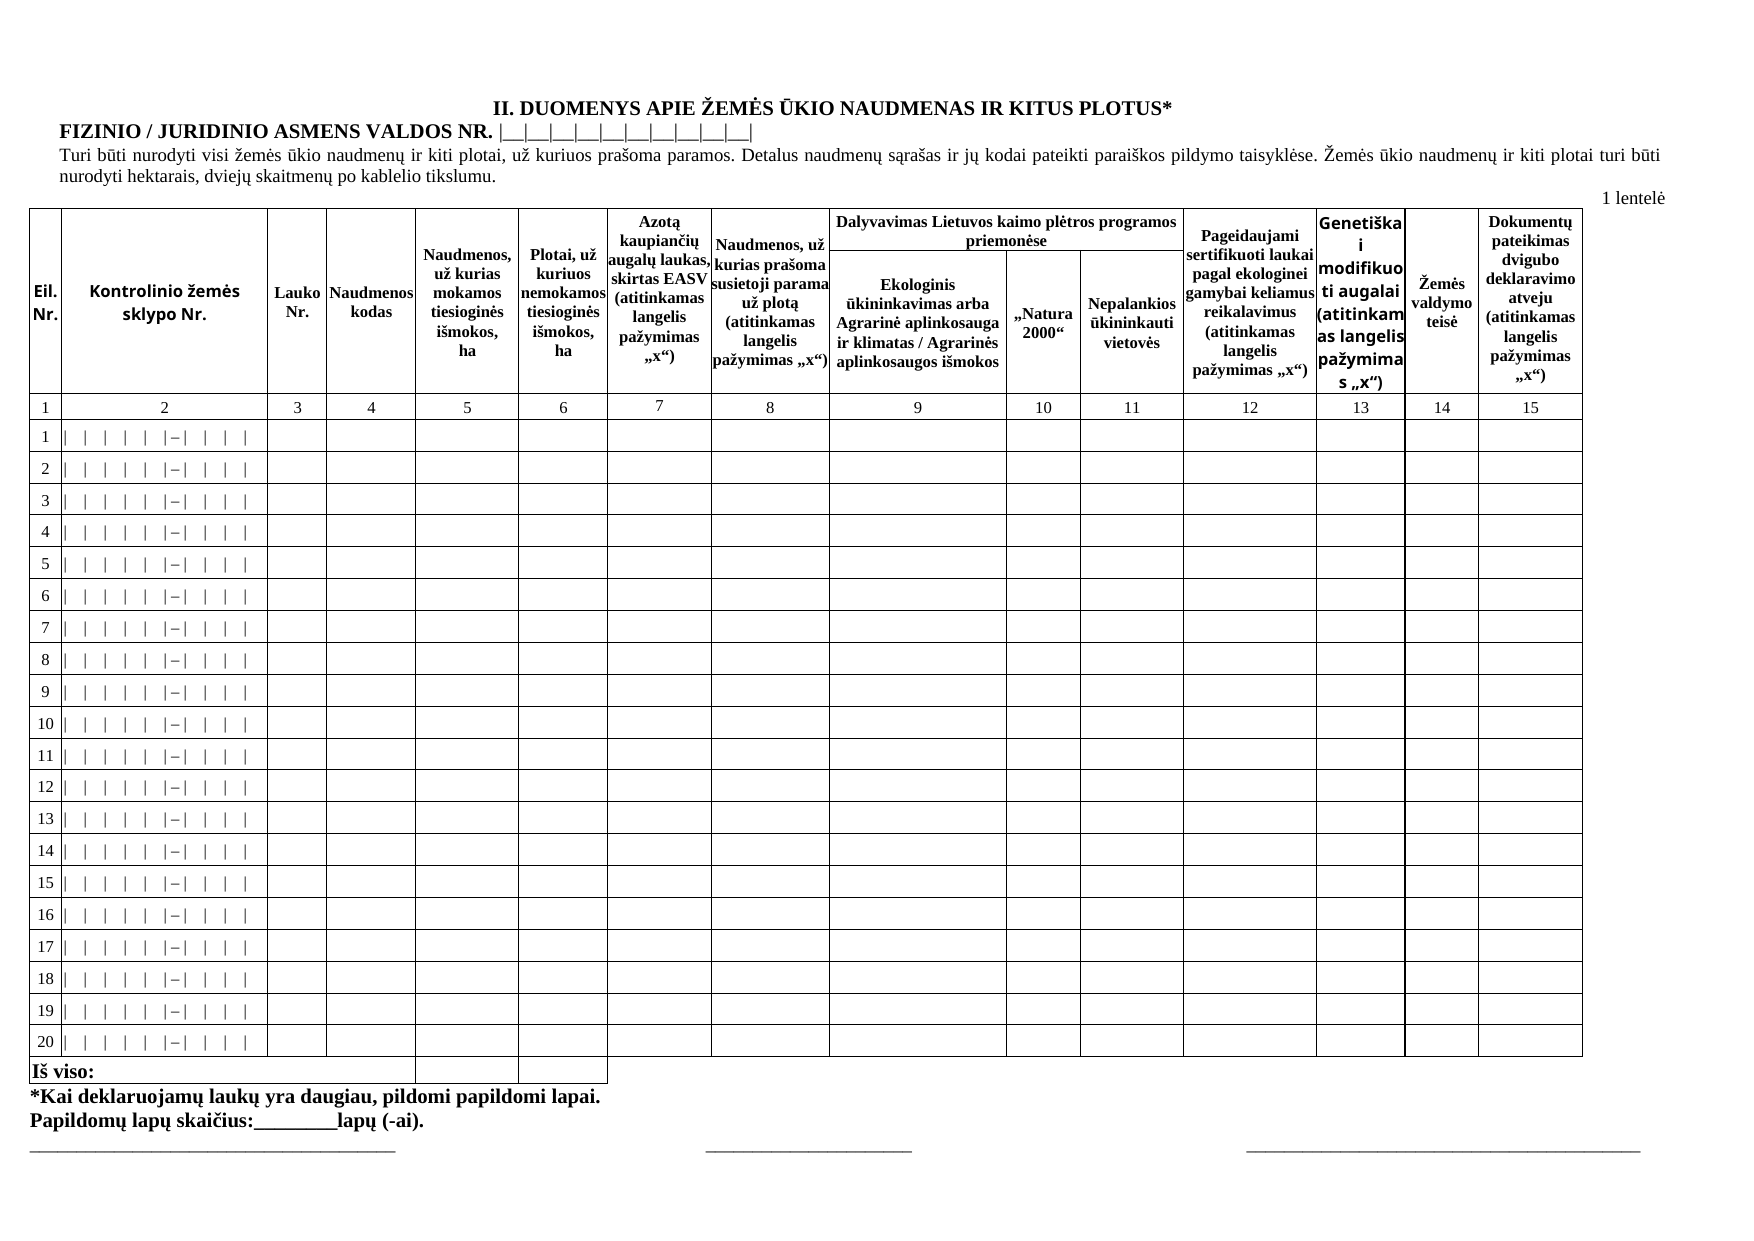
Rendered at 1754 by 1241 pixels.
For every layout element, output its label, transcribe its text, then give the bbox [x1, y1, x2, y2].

table_cell [1479, 930, 1582, 961]
table_cell [608, 611, 711, 642]
table_cell [1479, 452, 1582, 482]
table_cell [1479, 994, 1582, 1024]
table_cell [608, 579, 711, 610]
table_header Eil.Nr. [30, 209, 61, 393]
table_cell [1479, 643, 1582, 674]
table_cell [608, 420, 711, 451]
table_cell [1184, 611, 1316, 642]
text Turi būti nurodyti visi žemės ūkio naudmenų ir kiti plotai, už kuriuos prašoma paramos. Detalus naudmenų sąrašas ir jų kodai pateikti paraiškos pildymo taisyklėse. Žemės ūkio naudmenų ir kiti plotai turi būti nurodyti hektarais, dviejų skaitmenų po kablelio tikslumu. [59, 143, 1665, 187]
table_cell [1406, 420, 1478, 451]
table_cell [712, 898, 829, 929]
table_cell [712, 484, 829, 514]
table_cell [1406, 930, 1478, 961]
table_cell [519, 930, 607, 961]
table_cell [327, 802, 415, 833]
table_cell [1081, 898, 1183, 929]
table_cell [608, 770, 711, 801]
table_cell [1184, 643, 1316, 674]
table_cell [519, 739, 607, 769]
table_cell [1081, 866, 1183, 897]
table_cell [1184, 994, 1316, 1024]
table_cell [327, 962, 415, 992]
table_cell [327, 770, 415, 801]
table_cell [1007, 579, 1080, 610]
table_cell [268, 579, 326, 610]
table_cell 5 [30, 547, 61, 578]
table_cell [608, 452, 711, 482]
table_cell [327, 611, 415, 642]
table_cell [519, 994, 607, 1024]
table_cell | | | | | | – | | | | [62, 484, 267, 514]
table_cell [1081, 579, 1183, 610]
table_cell [327, 930, 415, 961]
table_cell [1479, 484, 1582, 514]
table_cell [327, 484, 415, 514]
table_cell [416, 611, 518, 642]
table_cell [1184, 515, 1316, 546]
table_cell [416, 962, 518, 992]
table_cell [1081, 643, 1183, 674]
table_cell [519, 962, 607, 992]
table_cell [1184, 1025, 1316, 1056]
table_cell [1406, 898, 1478, 929]
table_cell [1007, 930, 1080, 961]
table_cell [268, 866, 326, 897]
table_cell | | | | | | – | | | | [62, 866, 267, 897]
table_cell [416, 834, 518, 865]
table_cell [1317, 707, 1404, 737]
table_cell [1479, 579, 1582, 610]
table_cell [608, 547, 711, 578]
table_header Naudmenos, už kurias mokamos tiesioginės išmokos, ha [416, 209, 518, 393]
table_cell Nepalankios ūkininkauti vietovės [1081, 251, 1183, 393]
table_cell [1479, 866, 1582, 897]
table_cell [1184, 707, 1316, 737]
table_cell [1406, 834, 1478, 865]
table_cell [519, 802, 607, 833]
table_cell [830, 739, 1006, 769]
table_cell [1316, 1057, 1405, 1083]
table_cell | | | | | | – | | | | [62, 770, 267, 801]
table_cell [1317, 1025, 1404, 1056]
table_cell [268, 611, 326, 642]
table_cell | | | | | | – | | | | [62, 930, 267, 961]
table_cell 8 [712, 394, 829, 419]
table_cell [608, 739, 711, 769]
table_cell [1081, 930, 1183, 961]
table_cell [327, 675, 415, 706]
table_cell 16 [30, 898, 61, 929]
table_header Naudmenos, už kurias prašoma susietoji parama už plotą (atitinkamas langelis pažymimas „x“) [712, 209, 829, 393]
table_cell | | | | | | – | | | | [62, 643, 267, 674]
table_cell | | | | | | – | | | | [62, 611, 267, 642]
table_cell [608, 930, 711, 961]
table_cell [1081, 834, 1183, 865]
table_cell [268, 1025, 326, 1056]
table_cell [1007, 866, 1080, 897]
table_cell [1479, 770, 1582, 801]
table_header Pageidaujami sertifikuoti laukai pagal ekologinei gamybai keliamus reikalavimus (atitinkamas langelis pažymimas „x“) [1184, 209, 1316, 393]
table_cell [1081, 611, 1183, 642]
table_cell 6 [519, 394, 607, 419]
table_cell [830, 643, 1006, 674]
table_cell [416, 675, 518, 706]
table_cell [519, 515, 607, 546]
table_cell [830, 962, 1006, 992]
table_cell [1479, 1057, 1582, 1083]
table_cell 4 [30, 515, 61, 546]
table_cell [519, 611, 607, 642]
table_cell 1 [30, 420, 61, 451]
text *Kai deklaruojamų laukų yra daugiau, pildomi papildomi lapai. [29, 1084, 1665, 1108]
table_cell [712, 611, 829, 642]
table_cell [1479, 420, 1582, 451]
table_cell [1007, 1025, 1080, 1056]
table_cell [1317, 834, 1404, 865]
table_cell [416, 1025, 518, 1056]
table_cell [1081, 739, 1183, 769]
table_cell [1479, 1025, 1582, 1056]
table_cell [1406, 579, 1478, 610]
table_cell [1081, 452, 1183, 482]
table_cell [1081, 707, 1183, 737]
table_cell 13 [30, 802, 61, 833]
table_cell [830, 866, 1006, 897]
table_cell [1184, 484, 1316, 514]
table_cell [1406, 452, 1478, 482]
table_cell [1081, 420, 1183, 451]
table_cell [830, 675, 1006, 706]
table_cell [712, 866, 829, 897]
table_cell [1081, 770, 1183, 801]
table_cell [712, 1025, 829, 1056]
table_header Lauko Nr. [268, 209, 326, 393]
table_cell [1007, 675, 1080, 706]
table_cell [1184, 579, 1316, 610]
table_cell [519, 547, 607, 578]
table_cell [1406, 962, 1478, 992]
table_cell 2 [30, 452, 61, 482]
table_cell [327, 834, 415, 865]
table_cell | | | | | | – | | | | [62, 707, 267, 737]
table_cell [830, 515, 1006, 546]
table_cell 10 [30, 707, 61, 737]
table_cell [327, 579, 415, 610]
table_cell [830, 484, 1006, 514]
table_header Dokumentų pateikimas dvigubo deklaravimo atveju (atitinkamas langelis pažymimas „x“) [1479, 209, 1582, 393]
table_cell [1406, 866, 1478, 897]
table_cell [416, 770, 518, 801]
table_cell [1184, 802, 1316, 833]
table_cell [327, 739, 415, 769]
table_cell | | | | | | – | | | | [62, 739, 267, 769]
table_cell [608, 643, 711, 674]
table_cell [1479, 962, 1582, 992]
table_cell [608, 707, 711, 737]
table_cell [1184, 930, 1316, 961]
table_cell [1081, 547, 1183, 578]
table_cell | | | | | | – | | | | [62, 962, 267, 992]
table_cell [1479, 834, 1582, 865]
table_cell [1080, 1057, 1183, 1083]
table_cell [268, 484, 326, 514]
text Papildomų lapų skaičius:________lapų (-ai). [29, 1108, 1665, 1132]
table_cell 7 [608, 394, 711, 419]
table_cell [1317, 547, 1404, 578]
table_cell [1479, 739, 1582, 769]
table_cell [416, 930, 518, 961]
table_cell [416, 420, 518, 451]
table_cell [830, 930, 1006, 961]
table_cell [416, 484, 518, 514]
table_header Plotai, už kuriuos nemokamos tiesioginės išmokos, ha [519, 209, 607, 393]
table_cell [268, 898, 326, 929]
table_cell [1317, 898, 1404, 929]
table_cell [830, 994, 1006, 1024]
table_cell [416, 515, 518, 546]
table_cell [712, 643, 829, 674]
text II. DUOMENYS APIE ŽEMĖS ŪKIO NAUDMENAS IR KITUS PLOTUS* [0, 95, 1665, 119]
table_cell [712, 994, 829, 1024]
table_cell [327, 452, 415, 482]
table_header Azotą kaupiančių augalų laukas, skirtas EASV (atitinkamas langelis pažymimas „x“) [608, 209, 711, 393]
table_cell [268, 802, 326, 833]
table_cell [1317, 452, 1404, 482]
table_cell | | | | | | – | | | | [62, 994, 267, 1024]
table_cell [1317, 866, 1404, 897]
table_cell [712, 739, 829, 769]
table_cell [1184, 898, 1316, 929]
table_cell [830, 1025, 1006, 1056]
table_cell 3 [30, 484, 61, 514]
table_cell [268, 707, 326, 737]
table_header Dalyvavimas Lietuvos kaimo plėtros programos priemonėse [830, 209, 1183, 250]
table_cell [327, 866, 415, 897]
table_cell | | | | | | – | | | | [62, 834, 267, 865]
table_cell [416, 739, 518, 769]
table_cell [1184, 1057, 1316, 1083]
table_cell [1081, 675, 1183, 706]
table_cell | | | | | | – | | | | [62, 515, 267, 546]
table_cell | | | | | | – | | | | [62, 1025, 267, 1056]
table_cell 12 [1184, 394, 1316, 419]
table_cell [1007, 547, 1080, 578]
table_cell [830, 834, 1006, 865]
table_cell [1007, 420, 1080, 451]
table_cell [712, 547, 829, 578]
table_cell [830, 802, 1006, 833]
table_cell [1406, 515, 1478, 546]
table_cell [1007, 643, 1080, 674]
table_cell 11 [30, 739, 61, 769]
table_cell [416, 547, 518, 578]
table_cell [519, 866, 607, 897]
table_cell [608, 1057, 711, 1083]
table_cell [830, 579, 1006, 610]
table_cell [712, 675, 829, 706]
table_cell 14 [1406, 394, 1478, 419]
table_cell [1406, 707, 1478, 737]
table_cell [416, 802, 518, 833]
table_cell [608, 1025, 711, 1056]
table_cell [1317, 484, 1404, 514]
table_cell [416, 707, 518, 737]
table_cell [268, 739, 326, 769]
table_cell [711, 1057, 829, 1083]
table_cell [1184, 420, 1316, 451]
table_cell [1317, 739, 1404, 769]
table_cell [608, 834, 711, 865]
table_cell [268, 452, 326, 482]
table_cell 19 [30, 994, 61, 1024]
table_cell [829, 1057, 1006, 1083]
table_cell [1184, 962, 1316, 992]
table_cell [1184, 739, 1316, 769]
table_cell [1479, 547, 1582, 578]
table_cell [519, 898, 607, 929]
table_cell 5 [416, 394, 518, 419]
table_cell 7 [30, 611, 61, 642]
table_cell | | | | | | – | | | | [62, 547, 267, 578]
table_cell [1007, 515, 1080, 546]
table_cell [1479, 802, 1582, 833]
table_cell | | | | | | – | | | | [62, 452, 267, 482]
table_cell [1405, 1057, 1479, 1083]
table_cell [268, 675, 326, 706]
table_cell | | | | | | – | | | | [62, 420, 267, 451]
table_cell 3 [268, 394, 326, 419]
table_cell 1 [30, 394, 61, 419]
table_cell [1184, 770, 1316, 801]
table_cell [416, 994, 518, 1024]
table_cell [1317, 962, 1404, 992]
table_cell [1479, 515, 1582, 546]
table_cell 2 [62, 394, 267, 419]
table_cell [327, 898, 415, 929]
table_cell [268, 834, 326, 865]
table_cell [268, 420, 326, 451]
table_cell [712, 420, 829, 451]
table_cell [1007, 962, 1080, 992]
table_cell [712, 802, 829, 833]
table_cell [712, 515, 829, 546]
table_cell [608, 802, 711, 833]
table_cell [1406, 611, 1478, 642]
table_cell [268, 962, 326, 992]
table_cell [1184, 452, 1316, 482]
table_cell „Natura 2000“ [1007, 251, 1080, 393]
table_cell 9 [30, 675, 61, 706]
table_cell [1317, 515, 1404, 546]
table_cell [519, 452, 607, 482]
table_cell [608, 866, 711, 897]
table_cell [327, 515, 415, 546]
table_cell [519, 643, 607, 674]
table_cell 12 [30, 770, 61, 801]
table_cell [327, 643, 415, 674]
table_cell [519, 420, 607, 451]
table_cell [1406, 1025, 1478, 1056]
table_cell [268, 994, 326, 1024]
table_cell [519, 707, 607, 737]
table_cell [519, 834, 607, 865]
table_cell [1406, 547, 1478, 578]
table_cell [268, 547, 326, 578]
table_cell [1317, 579, 1404, 610]
table_cell [1184, 866, 1316, 897]
table_cell | | | | | | – | | | | [62, 579, 267, 610]
table_cell [1406, 643, 1478, 674]
table_cell [712, 930, 829, 961]
table_cell [830, 770, 1006, 801]
table_header Naudmenos kodas [327, 209, 415, 393]
table_cell [1406, 739, 1478, 769]
table_cell [1081, 802, 1183, 833]
table_cell [1479, 898, 1582, 929]
table_cell [1007, 994, 1080, 1024]
table_cell [1007, 802, 1080, 833]
table_cell [712, 962, 829, 992]
table_cell [1317, 770, 1404, 801]
table_cell [1007, 452, 1080, 482]
table_cell 20 [30, 1025, 61, 1056]
table_cell [608, 994, 711, 1024]
text _______________________________________ ______________________ __________________________________________ [29, 1132, 1665, 1154]
table_cell 13 [1317, 394, 1404, 419]
table_cell [712, 707, 829, 737]
table_cell 8 [30, 643, 61, 674]
table_cell [519, 579, 607, 610]
table_cell [1081, 962, 1183, 992]
table_cell 17 [30, 930, 61, 961]
table_cell [608, 962, 711, 992]
table_cell [830, 452, 1006, 482]
table_cell [519, 484, 607, 514]
table_cell [1007, 898, 1080, 929]
table_cell [268, 930, 326, 961]
table_cell [830, 611, 1006, 642]
table_cell [1317, 802, 1404, 833]
table_cell [519, 1025, 607, 1056]
table_cell [608, 898, 711, 929]
table_cell [1081, 484, 1183, 514]
table_cell [608, 484, 711, 514]
table_cell | | | | | | – | | | | [62, 898, 267, 929]
table_cell [1479, 611, 1582, 642]
table_header Genetiškai modifikuoti augalai (atitinkamas langelis pažymimas „x“) [1317, 209, 1404, 393]
table_cell [327, 547, 415, 578]
table_cell [1317, 420, 1404, 451]
table_cell [416, 643, 518, 674]
table_cell [1479, 675, 1582, 706]
table_cell [327, 1025, 415, 1056]
table_cell [1007, 834, 1080, 865]
table_cell [1007, 770, 1080, 801]
table_cell 9 [830, 394, 1006, 419]
table_cell [1406, 770, 1478, 801]
table_cell [416, 866, 518, 897]
table_cell 10 [1007, 394, 1080, 419]
table_cell [608, 675, 711, 706]
table_cell [1317, 611, 1404, 642]
table_cell 4 [327, 394, 415, 419]
table_cell [416, 452, 518, 482]
table_cell [519, 1057, 607, 1083]
table_cell [416, 579, 518, 610]
text 1 lentelė [59, 187, 1665, 208]
table_cell [1317, 675, 1404, 706]
table_cell [416, 898, 518, 929]
table_cell [327, 420, 415, 451]
table_cell [1184, 675, 1316, 706]
text FIZINIO / JURIDINIO ASMENS VALDOS NR. |__|__|__|__|__|__|__|__|__|__| [59, 119, 1665, 143]
table_cell 11 [1081, 394, 1183, 419]
table_cell [830, 707, 1006, 737]
table_cell [712, 579, 829, 610]
table_cell [1007, 611, 1080, 642]
table_cell [1184, 834, 1316, 865]
table_cell [1007, 484, 1080, 514]
table_cell [830, 547, 1006, 578]
table_cell [608, 515, 711, 546]
table_cell Ekologinis ūkininkavimas arba Agrarinė aplinkosauga ir klimatas / Agrarinės aplinkosaugos išmokos [830, 251, 1006, 393]
table_cell [1317, 994, 1404, 1024]
table_cell [1406, 675, 1478, 706]
table_cell [268, 770, 326, 801]
table_cell [1081, 515, 1183, 546]
table_cell Iš viso: [30, 1057, 415, 1083]
table_cell [712, 770, 829, 801]
table_cell [268, 643, 326, 674]
table_cell [327, 994, 415, 1024]
table_cell [1317, 643, 1404, 674]
table_cell [1006, 1057, 1080, 1083]
table_cell 18 [30, 962, 61, 992]
table_cell [830, 898, 1006, 929]
table_header Kontrolinio žemės sklypo Nr. [62, 209, 267, 393]
table_cell [519, 675, 607, 706]
table_cell [1317, 930, 1404, 961]
table_cell 14 [30, 834, 61, 865]
table_cell [712, 834, 829, 865]
table_cell | | | | | | – | | | | [62, 675, 267, 706]
table_cell [1406, 484, 1478, 514]
table_cell [1007, 739, 1080, 769]
table_cell [1081, 994, 1183, 1024]
table_cell [1406, 994, 1478, 1024]
table_cell [268, 515, 326, 546]
table_cell [1479, 707, 1582, 737]
table_cell 6 [30, 579, 61, 610]
table_cell [1007, 707, 1080, 737]
table_cell 15 [1479, 394, 1582, 419]
table_cell [519, 770, 607, 801]
table_cell [712, 452, 829, 482]
table_cell [1184, 547, 1316, 578]
table_cell [1081, 1025, 1183, 1056]
table_cell [830, 420, 1006, 451]
table_cell 15 [30, 866, 61, 897]
table_cell | | | | | | – | | | | [62, 802, 267, 833]
table_cell [416, 1057, 518, 1083]
table_cell [1406, 802, 1478, 833]
table_cell [327, 707, 415, 737]
table_header Žemės valdymo teisė [1406, 209, 1478, 393]
